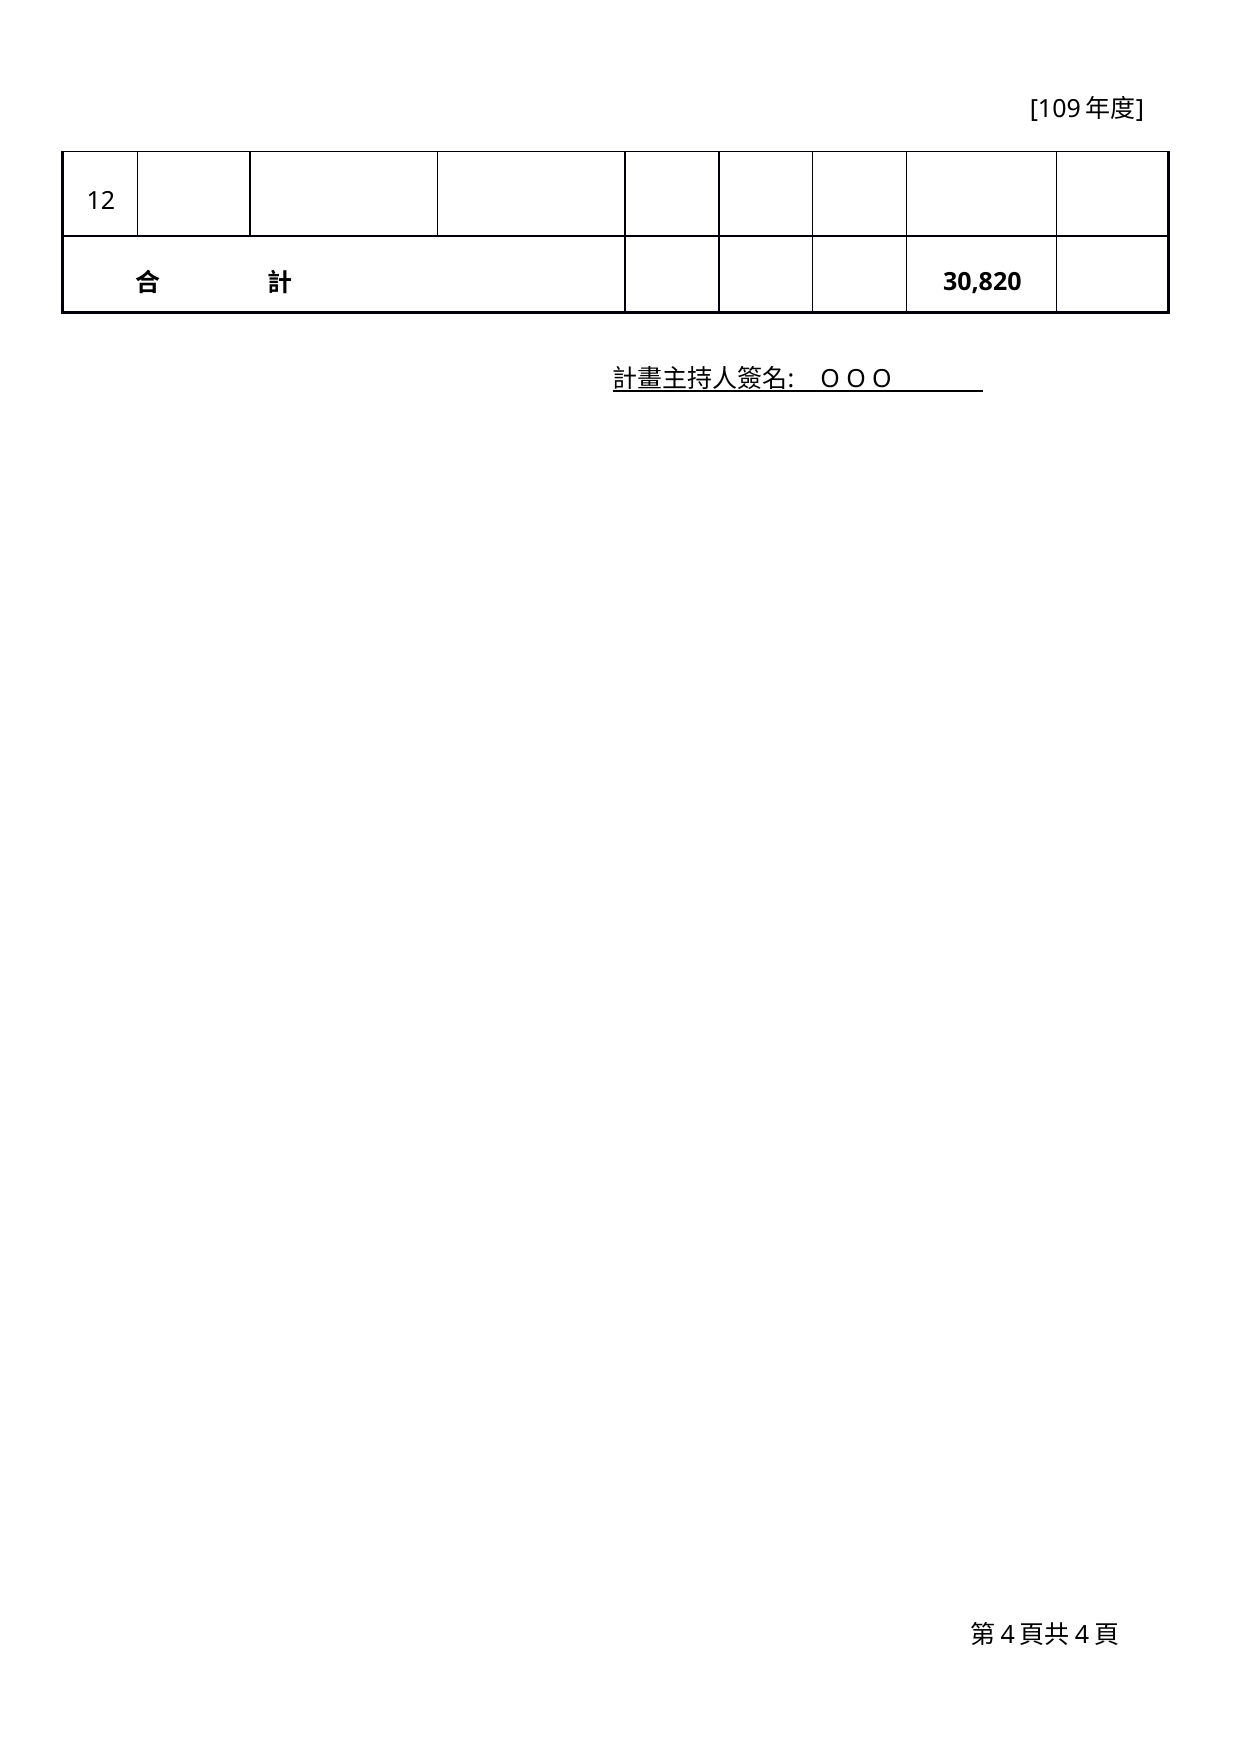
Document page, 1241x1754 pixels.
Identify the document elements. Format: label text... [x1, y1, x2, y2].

table_cell 30,820 [907, 237, 1056, 311]
table_cell [720, 237, 812, 311]
table_cell [813, 237, 906, 311]
table_cell 合 計 [64, 237, 624, 311]
table_cell [138, 152, 249, 235]
table_cell [251, 152, 437, 235]
table_cell 12 [64, 152, 137, 235]
table_cell [1057, 152, 1167, 235]
text 計畫主持人簽名: O O O [187, 352, 1144, 389]
table_cell [1057, 237, 1167, 311]
table_cell [720, 152, 812, 235]
table_cell [813, 152, 906, 235]
table_cell [438, 152, 624, 235]
table_cell [626, 237, 718, 311]
table_cell [907, 152, 1056, 235]
table_cell [626, 152, 718, 235]
